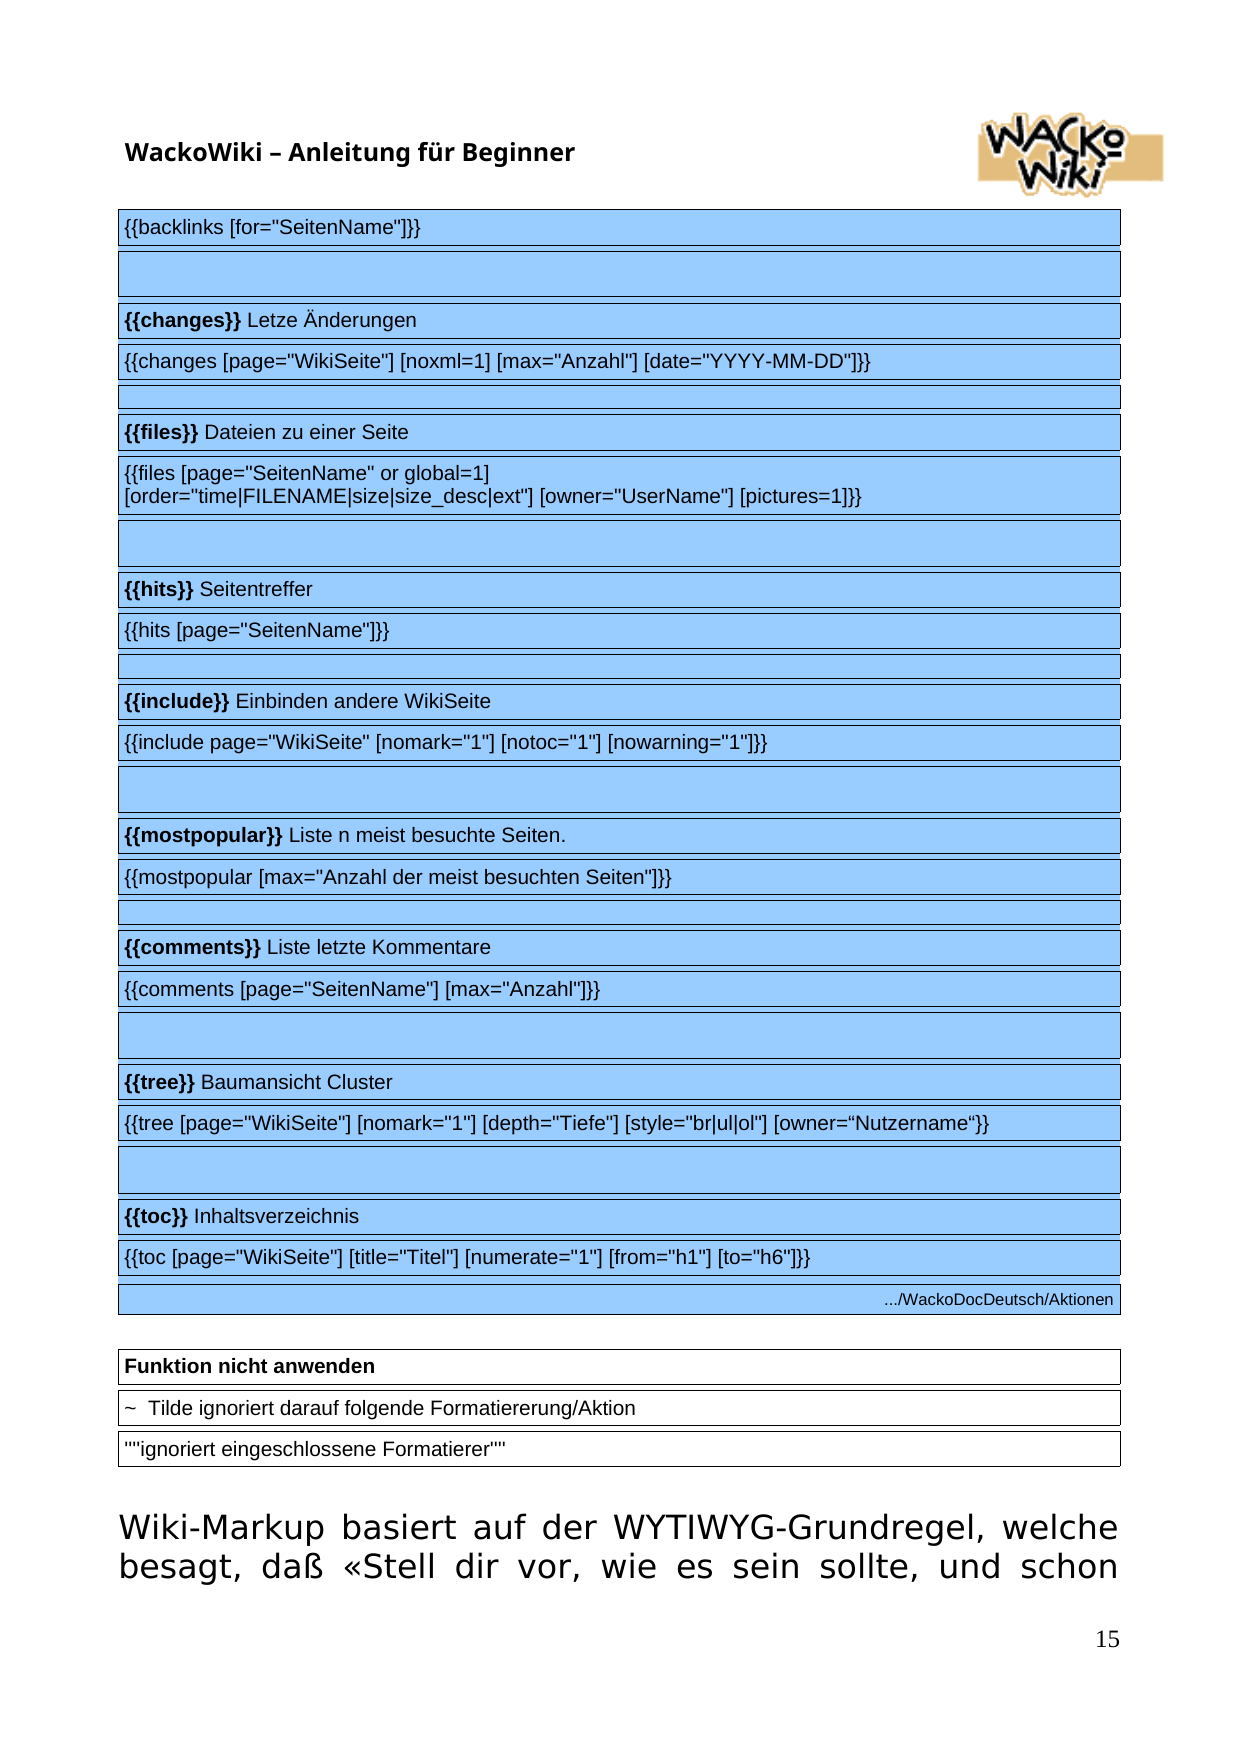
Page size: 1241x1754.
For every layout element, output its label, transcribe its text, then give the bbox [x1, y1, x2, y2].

text Wiki-Markup basiert auf der WYTIWYG-Grundregel, welche besagt, daß «Stell dir vor, wie es sein sollte, und schon [118, 1508, 1120, 1586]
text {{hits}} Seitentreffer [119, 573, 1120, 607]
text ''''ignoriert eingeschlossene Formatierer'''' [119, 1432, 1120, 1466]
text {{toc [page="WikiSeite"] [title="Titel"] [numerate="1"] [from="h1"] [to="h6"]}} [119, 1241, 1120, 1275]
text {{changes [page="WikiSeite"] [noxml=1] [max="Anzahl"] [date="YYYY-MM-DD"]}} [119, 345, 1120, 379]
text ~ Tilde ignoriert darauf folgende Formatiererung/Aktion [119, 1391, 1120, 1425]
text {{comments [page="SeitenName"] [max="Anzahl"]}} [119, 972, 1120, 1006]
text {{mostpopular [max="Anzahl der meist besuchten Seiten"]}} [119, 860, 1120, 894]
text {{changes}} Letze Änderungen [119, 304, 1120, 338]
picture [976, 111, 1168, 200]
text {{toc}} Inhaltsverzeichnis [119, 1200, 1120, 1234]
text {{backlinks [for="SeitenName"]}} [119, 210, 1120, 245]
text Funktion nicht anwenden [119, 1350, 1120, 1384]
text {{comments}} Liste letzte Kommentare [119, 931, 1120, 965]
text {{include page="WikiSeite" [nomark="1"] [notoc="1"] [nowarning="1"]}} [119, 726, 1120, 760]
text {{hits [page="SeitenName"]}} [119, 614, 1120, 648]
text {{tree [page="WikiSeite"] [nomark="1"] [depth="Tiefe"] [style="br|ul|ol"] [owner=“Nutzername“}} [119, 1106, 1120, 1140]
text {{include}} Einbinden andere WikiSeite [119, 685, 1120, 719]
text .../WackoDocDeutsch/Aktionen [119, 1285, 1120, 1314]
text {{files}} Dateien zu einer Seite [119, 415, 1120, 450]
text {{mostpopular}} Liste n meist besuchte Seiten. [119, 819, 1120, 853]
text {{tree}} Baumansicht Cluster [119, 1065, 1120, 1099]
text {{files [page="SeitenName" or global=1] [order="time|FILENAME|size|size_desc|ext"] [owner="UserName"] [pictures=1]}} [119, 457, 1120, 514]
